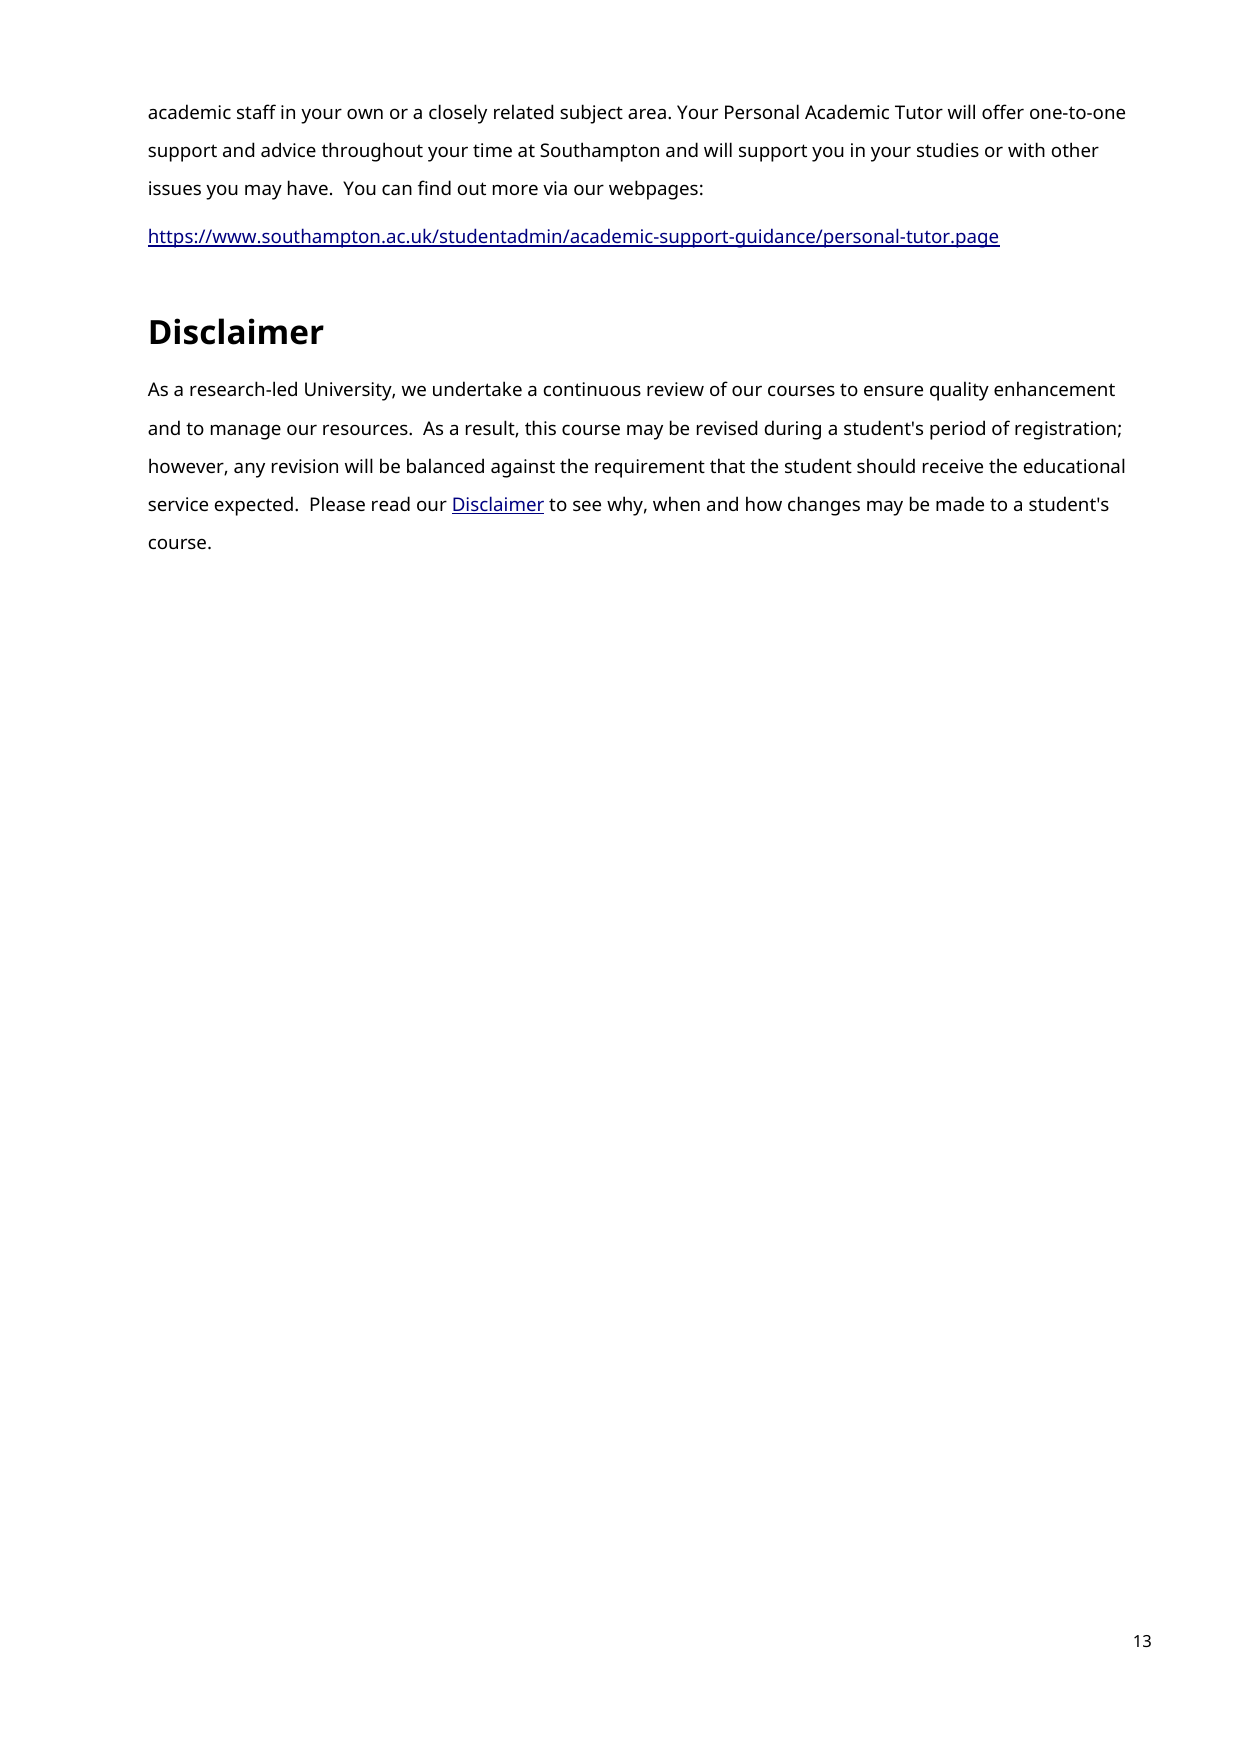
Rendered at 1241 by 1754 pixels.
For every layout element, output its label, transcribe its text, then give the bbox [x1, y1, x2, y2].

text academic staff in your own or a closely related subject area. Your Personal Academic Tutor will offer one-to-one support and advice throughout your time at Southampton and will support you in your studies or with other issues you may have. You can find out more via our webpages: [148, 99, 1152, 201]
subtitle Disclaimer [148, 308, 1152, 354]
text As a research-led University, we undertake a continuous review of our courses to ensure quality enhancement and to manage our resources. As a result, this course may be revised during a student's period of registration; however, any revision will be balanced against the requirement that the student should receive the educational service expected. Please read our Disclaimer to see why, when and how changes may be made to a student's course. [148, 377, 1152, 555]
text https://www.southampton.ac.uk/studentadmin/academic-support-guidance/personal-tutor.page [148, 223, 1152, 249]
